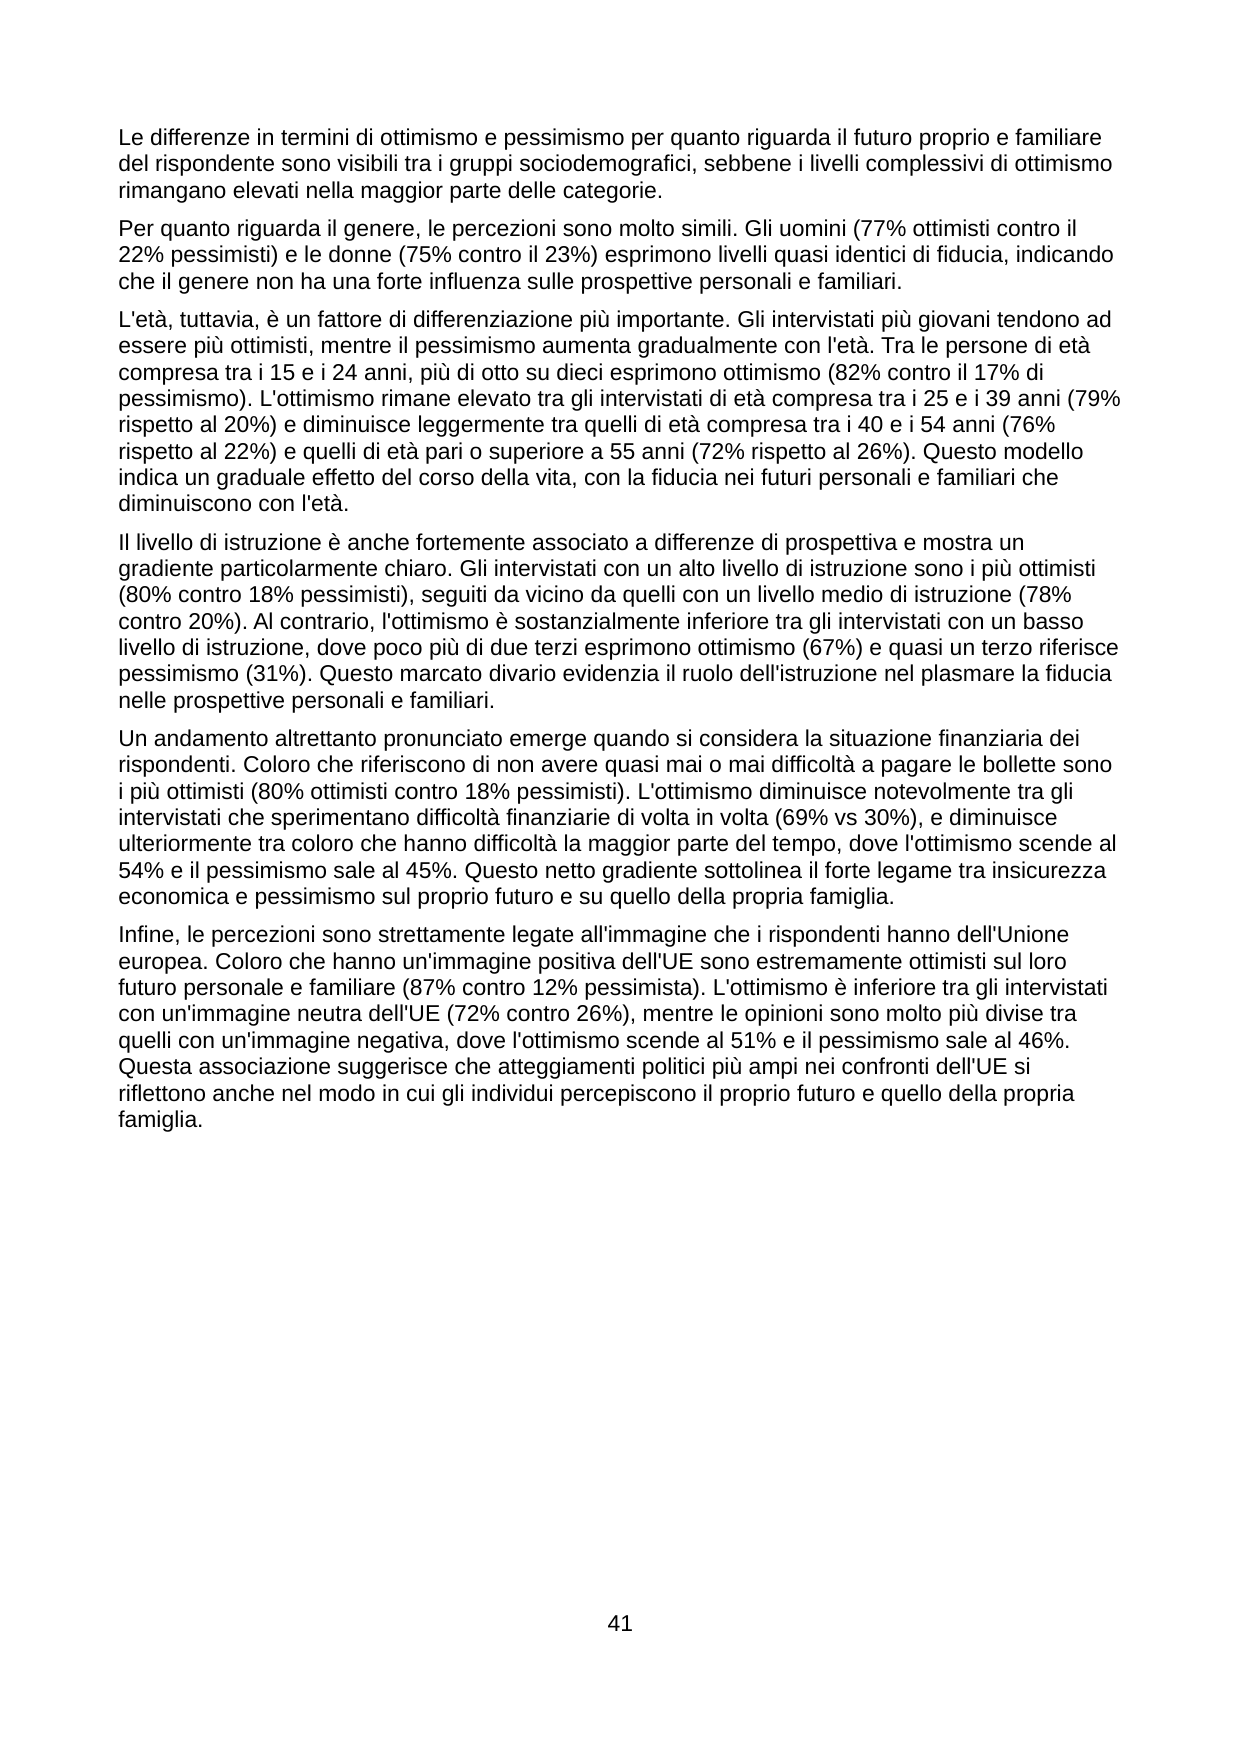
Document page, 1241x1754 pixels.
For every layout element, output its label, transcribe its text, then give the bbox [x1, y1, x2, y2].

text Le differenze in termini di ottimismo e pessimismo per quanto riguarda il futuro proprio e familiare del rispondente sono visibili tra i gruppi sociodemografici, sebbene i livelli complessivi di ottimismo rimangano elevati nella maggior parte delle categorie. [118, 124, 1122, 203]
text Il livello di istruzione è anche fortemente associato a differenze di prospettiva e mostra un gradiente particolarmente chiaro. Gli intervistati con un alto livello di istruzione sono i più ottimisti (80% contro 18% pessimisti), seguiti da vicino da quelli con un livello medio di istruzione (78% contro 20%). Al contrario, l'ottimismo è sostanzialmente inferiore tra gli intervistati con un basso livello di istruzione, dove poco più di due terzi esprimono ottimismo (67%) e quasi un terzo riferisce pessimismo (31%). Questo marcato divario evidenzia il ruolo dell'istruzione nel plasmare la fiducia nelle prospettive personali e familiari. [118, 529, 1122, 713]
text Per quanto riguarda il genere, le percezioni sono molto simili. Gli uomini (77% ottimisti contro il 22% pessimisti) e le donne (75% contro il 23%) esprimono livelli quasi identici di fiducia, indicando che il genere non ha una forte influenza sulle prospettive personali e familiari. [118, 215, 1122, 294]
text L'età, tuttavia, è un fattore di differenziazione più importante. Gli intervistati più giovani tendono ad essere più ottimisti, mentre il pessimismo aumenta gradualmente con l'età. Tra le persone di età compresa tra i 15 e i 24 anni, più di otto su dieci esprimono ottimismo (82% contro il 17% di pessimismo). L'ottimismo rimane elevato tra gli intervistati di età compresa tra i 25 e i 39 anni (79% rispetto al 20%) e diminuisce leggermente tra quelli di età compresa tra i 40 e i 54 anni (76% rispetto al 22%) e quelli di età pari o superiore a 55 anni (72% rispetto al 26%). Questo modello indica un graduale effetto del corso della vita, con la fiducia nei futuri personali e familiari che diminuiscono con l'età. [118, 306, 1122, 517]
text Infine, le percezioni sono strettamente legate all'immagine che i rispondenti hanno dell'Unione europea. Coloro che hanno un'immagine positiva dell'UE sono estremamente ottimisti sul loro futuro personale e familiare (87% contro 12% pessimista). L'ottimismo è inferiore tra gli intervistati con un'immagine neutra dell'UE (72% contro 26%), mentre le opinioni sono molto più divise tra quelli con un'immagine negativa, dove l'ottimismo scende al 51% e il pessimismo sale al 46%. Questa associazione suggerisce che atteggiamenti politici più ampi nei confronti dell'UE si riflettono anche nel modo in cui gli individui percepiscono il proprio futuro e quello della propria famiglia. [118, 921, 1122, 1132]
text Un andamento altrettanto pronunciato emerge quando si considera la situazione finanziaria dei rispondenti. Coloro che riferiscono di non avere quasi mai o mai difficoltà a pagare le bollette sono i più ottimisti (80% ottimisti contro 18% pessimisti). L'ottimismo diminuisce notevolmente tra gli intervistati che sperimentano difficoltà finanziarie di volta in volta (69% vs 30%), e diminuisce ulteriormente tra coloro che hanno difficoltà la maggior parte del tempo, dove l'ottimismo scende al 54% e il pessimismo sale al 45%. Questo netto gradiente sottolinea il forte legame tra insicurezza economica e pessimismo sul proprio futuro e su quello della propria famiglia. [118, 725, 1122, 909]
